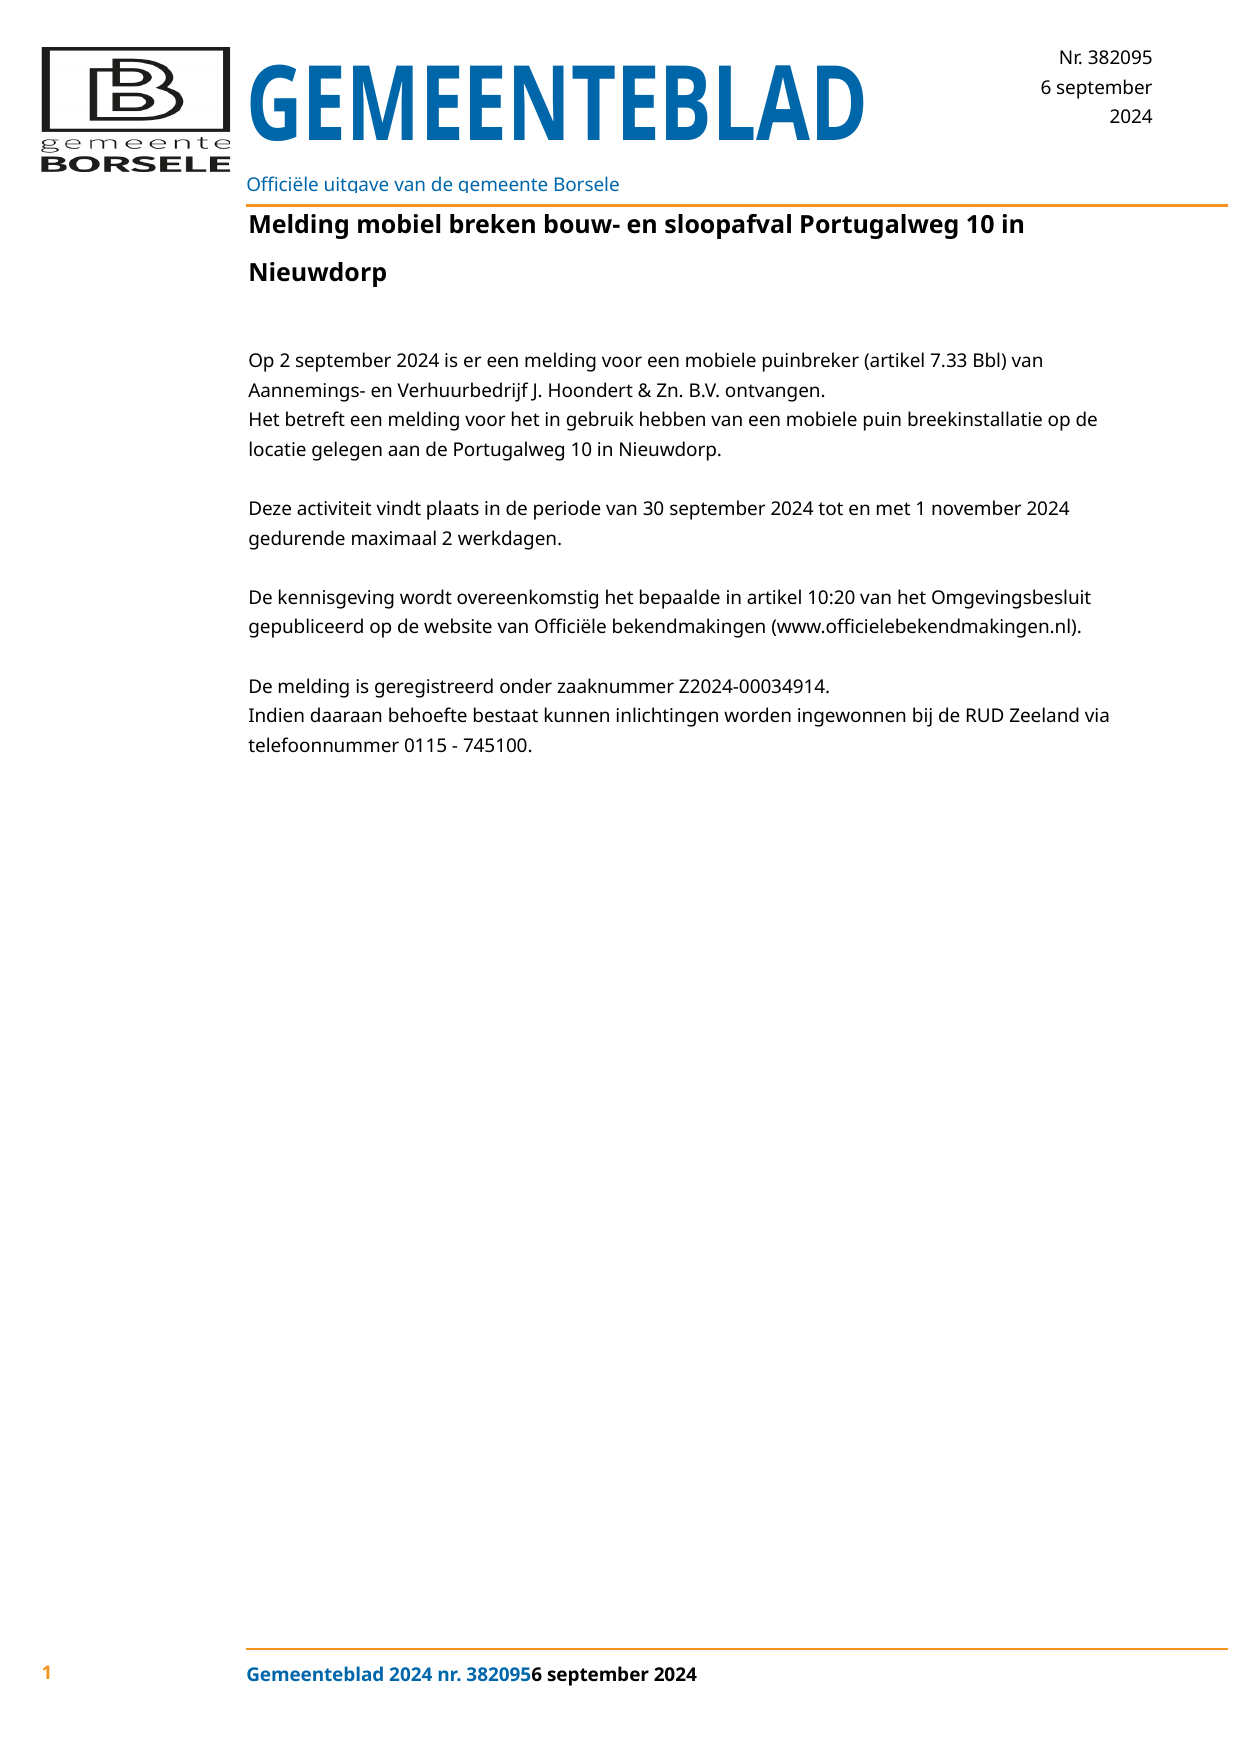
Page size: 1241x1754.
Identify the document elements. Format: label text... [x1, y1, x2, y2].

text De melding is geregistreerd onder zaaknummer Z2024-00034914. [248, 673, 1152, 699]
text De kennisgeving wordt overeenkomstig het bepaalde in artikel 10:20 van het Omgevingsbesluit gepubliceerd op de website van Officiële bekendmakingen (www.officielebekendmakingen.nl). [248, 584, 1152, 639]
picture [41, 47, 231, 172]
text Deze activiteit vindt plaats in de periode van 30 september 2024 tot en met 1 november 2024 gedurende maximaal 2 werkdagen. [248, 495, 1152, 551]
text Op 2 september 2024 is er een melding voor een mobiele puinbreker (artikel 7.33 Bbl) van Aannemings- en Verhuurbedrijf J. Hoondert & Zn. B.V. ontvangen. [248, 347, 1152, 403]
text Melding mobiel breken bouw- en sloopafval Portugalweg 10 in Nieuwdorp [248, 207, 1152, 288]
text Indien daaraan behoefte bestaat kunnen inlichtingen worden ingewonnen bij de RUD Zeeland via telefoonnummer 0115 - 745100. [248, 702, 1152, 758]
text Het betreft een melding voor het in gebruik hebben van een mobiele puin breekinstallatie op de locatie gelegen aan de Portugalweg 10 in Nieuwdorp. [248, 407, 1152, 462]
